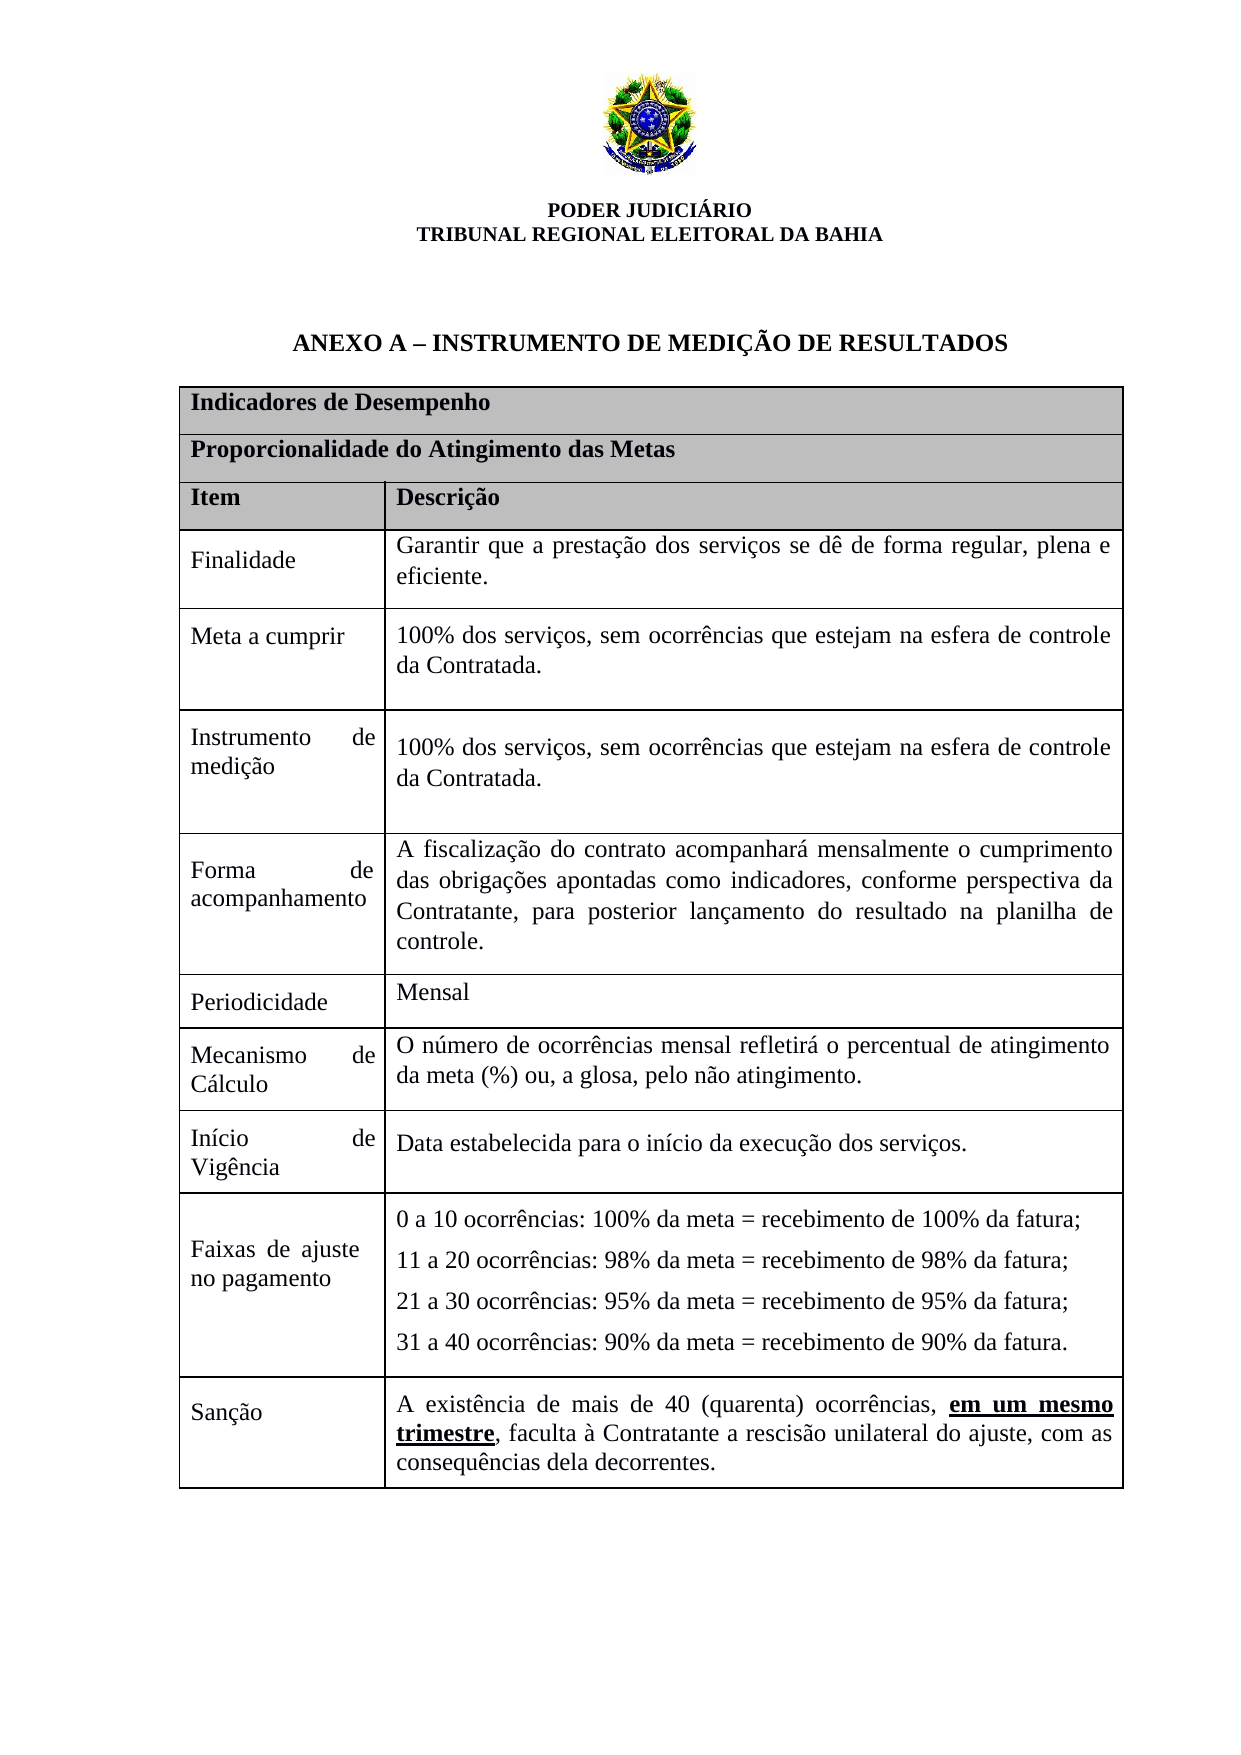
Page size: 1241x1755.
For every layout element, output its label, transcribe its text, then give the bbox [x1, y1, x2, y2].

table_cell 11 a 20 ocorrências: 98% da meta = recebimento de 98% da fatura; 21 a 30 ocorrências: 95% da meta = recebimento de 95% da fatura; [386, 1234, 1122, 1322]
table_header Indicadores de Desempenho [180, 388, 1122, 434]
table_cell Item [180, 483, 384, 529]
table_cell Meta a cumprir [180, 609, 384, 709]
subtitle ANEXO A – INSTRUMENTO DE MEDIÇÃO DE RESULTADOS [185, 328, 1115, 357]
table_cell Data estabelecida para o início da execução dos serviços. [386, 1111, 1122, 1192]
table_cell Periodicidade [180, 975, 384, 1027]
table_cell Finalidade [180, 531, 384, 608]
table_cell Instrumento medição [180, 711, 330, 833]
table_cell Garantir que a prestação dos serviços se dê de forma regular, plena e eficiente. [386, 531, 1122, 608]
table_cell Descrição [386, 483, 1122, 529]
table_cell Sanção [180, 1378, 384, 1487]
table_cell [180, 1194, 384, 1234]
table_cell de [330, 711, 384, 833]
table_cell de [330, 1111, 384, 1192]
table_cell A existência de mais de 40 (quarenta) ocorrências, em um mesmo trimestre, faculta à Contratante a rescisão unilateral do ajuste, com as consequências dela decorrentes. [386, 1378, 1122, 1487]
table_cell O número de ocorrências mensal refletirá o percentual de atingimento da meta (%) ou, a glosa, pelo não atingimento. [386, 1029, 1122, 1110]
table_cell [180, 1322, 384, 1376]
table_cell 100% dos serviços, sem ocorrências que estejam na esfera de controle da Contratada. [386, 711, 1122, 833]
table_cell A fiscalização do contrato acompanhará mensalmente o cumprimento das obrigações apontadas como indicadores, conforme perspectiva da Contratante, para posterior lançamento do resultado na planilha de controle. [386, 834, 1122, 974]
table_cell de [330, 1029, 384, 1110]
table_cell 31 a 40 ocorrências: 90% da meta = recebimento de 90% da fatura. [386, 1322, 1122, 1376]
table_cell Mensal [386, 975, 1122, 1027]
table_cell Faixas de ajuste no pagamento [180, 1234, 384, 1322]
table_cell Início Vigência [180, 1111, 330, 1192]
table_cell Proporcionalidade do Atingimento das Metas [180, 435, 1122, 481]
table_cell Mecanismo Cálculo [180, 1029, 330, 1110]
table_cell 100% dos serviços, sem ocorrências que estejam na esfera de controle da Contratada. [386, 609, 1122, 709]
table_cell Forma de acompanhamento [180, 834, 384, 974]
table_cell 0 a 10 ocorrências: 100% da meta = recebimento de 100% da fatura; [386, 1194, 1122, 1234]
